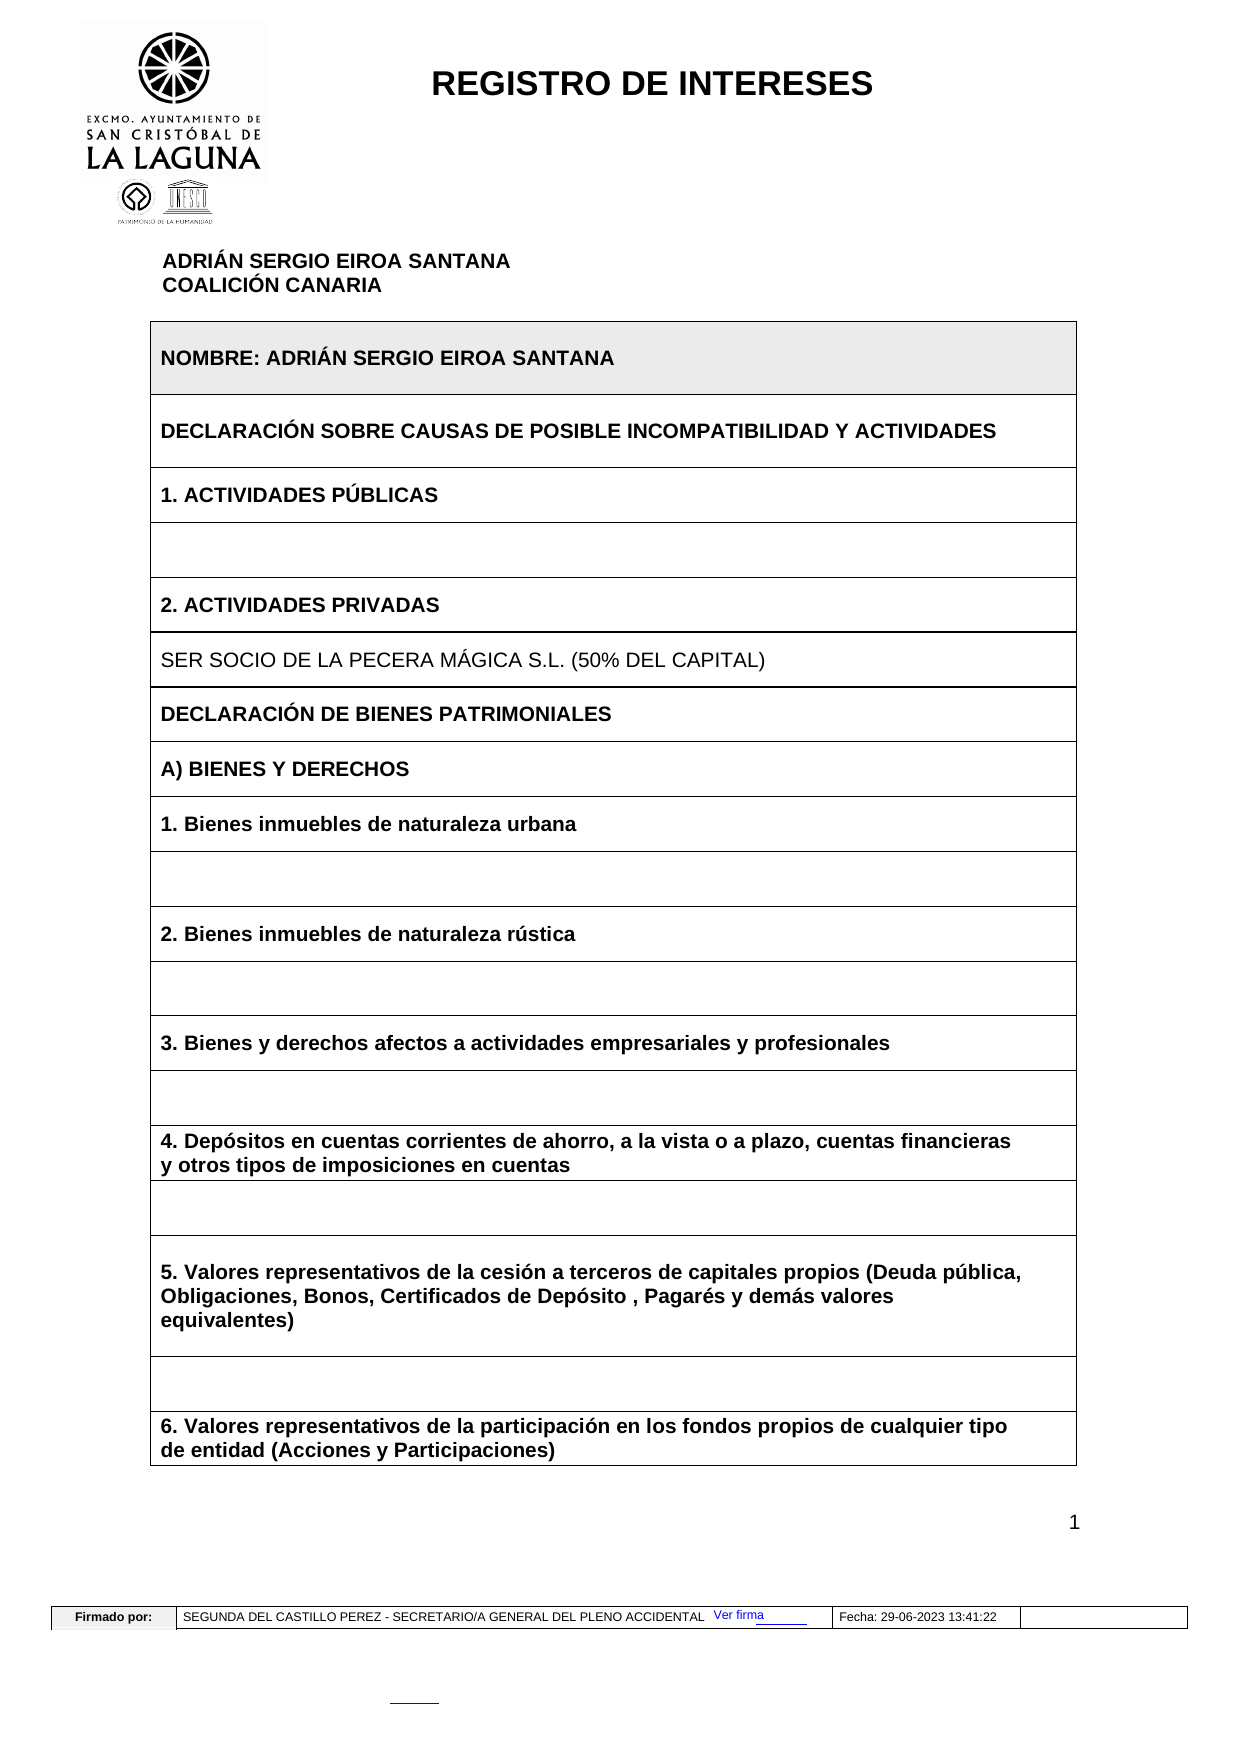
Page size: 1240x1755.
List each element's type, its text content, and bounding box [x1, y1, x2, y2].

table_cell 2. ACTIVIDADES PRIVADAS [151, 578, 1076, 631]
table_cell 3. Bienes y derechos afectos a actividades empresariales y profesionales [151, 1016, 1076, 1070]
table_cell 4. Depósitos en cuentas corrientes de ahorro, a la vista o a plazo, cuentas financieras y otros tipos de imposiciones en cuentas [151, 1126, 1076, 1180]
table_cell 6. Valores representativos de la participación en los fondos propios de cualquier tipo de entidad (Acciones y Participaciones) [151, 1412, 1076, 1465]
table_cell [151, 1181, 1076, 1234]
table_cell [151, 1357, 1076, 1411]
table_cell DECLARACIÓN SOBRE CAUSAS DE POSIBLE INCOMPATIBILIDAD Y ACTIVIDADES [151, 395, 1076, 467]
table_cell [151, 962, 1076, 1015]
table_header Firmado por: [52, 1607, 176, 1627]
table_header [1021, 1607, 1187, 1627]
table_cell DECLARACIÓN DE BIENES PATRIMONIALES [151, 688, 1076, 741]
table_cell [151, 1071, 1076, 1125]
table_cell 5. Valores representativos de la cesión a terceros de capitales propios (Deuda pública, Obligaciones, Bonos, Certificados de Depósito , Pagarés y demás valores equivalentes) [151, 1236, 1076, 1356]
table_cell [151, 523, 1076, 577]
table_cell A) BIENES Y DERECHOS [151, 742, 1076, 796]
table_header SEGUNDA DEL CASTILLO PEREZ - SECRETARIO/A GENERAL DEL PLENO ACCIDENTAL Ver firma [177, 1607, 832, 1627]
table_cell [151, 852, 1076, 906]
table_cell SER SOCIO DE LA PECERA MÁGICA S.L. (50% DEL CAPITAL) [151, 633, 1076, 686]
text ADRIÁN SERGIO EIROA SANTANA COALICIÓN CANARIA [162, 249, 516, 297]
table_cell 1. Bienes inmuebles de naturaleza urbana [151, 797, 1076, 851]
text 1 [42, 1509, 1080, 1533]
table_cell 1. ACTIVIDADES PÚBLICAS [151, 468, 1076, 522]
table_header NOMBRE: ADRIÁN SERGIO EIROA SANTANA [151, 322, 1076, 394]
table_header Fecha: 29-06-2023 13:41:22 [833, 1607, 1020, 1627]
table_cell 2. Bienes inmuebles de naturaleza rústica [151, 907, 1076, 961]
